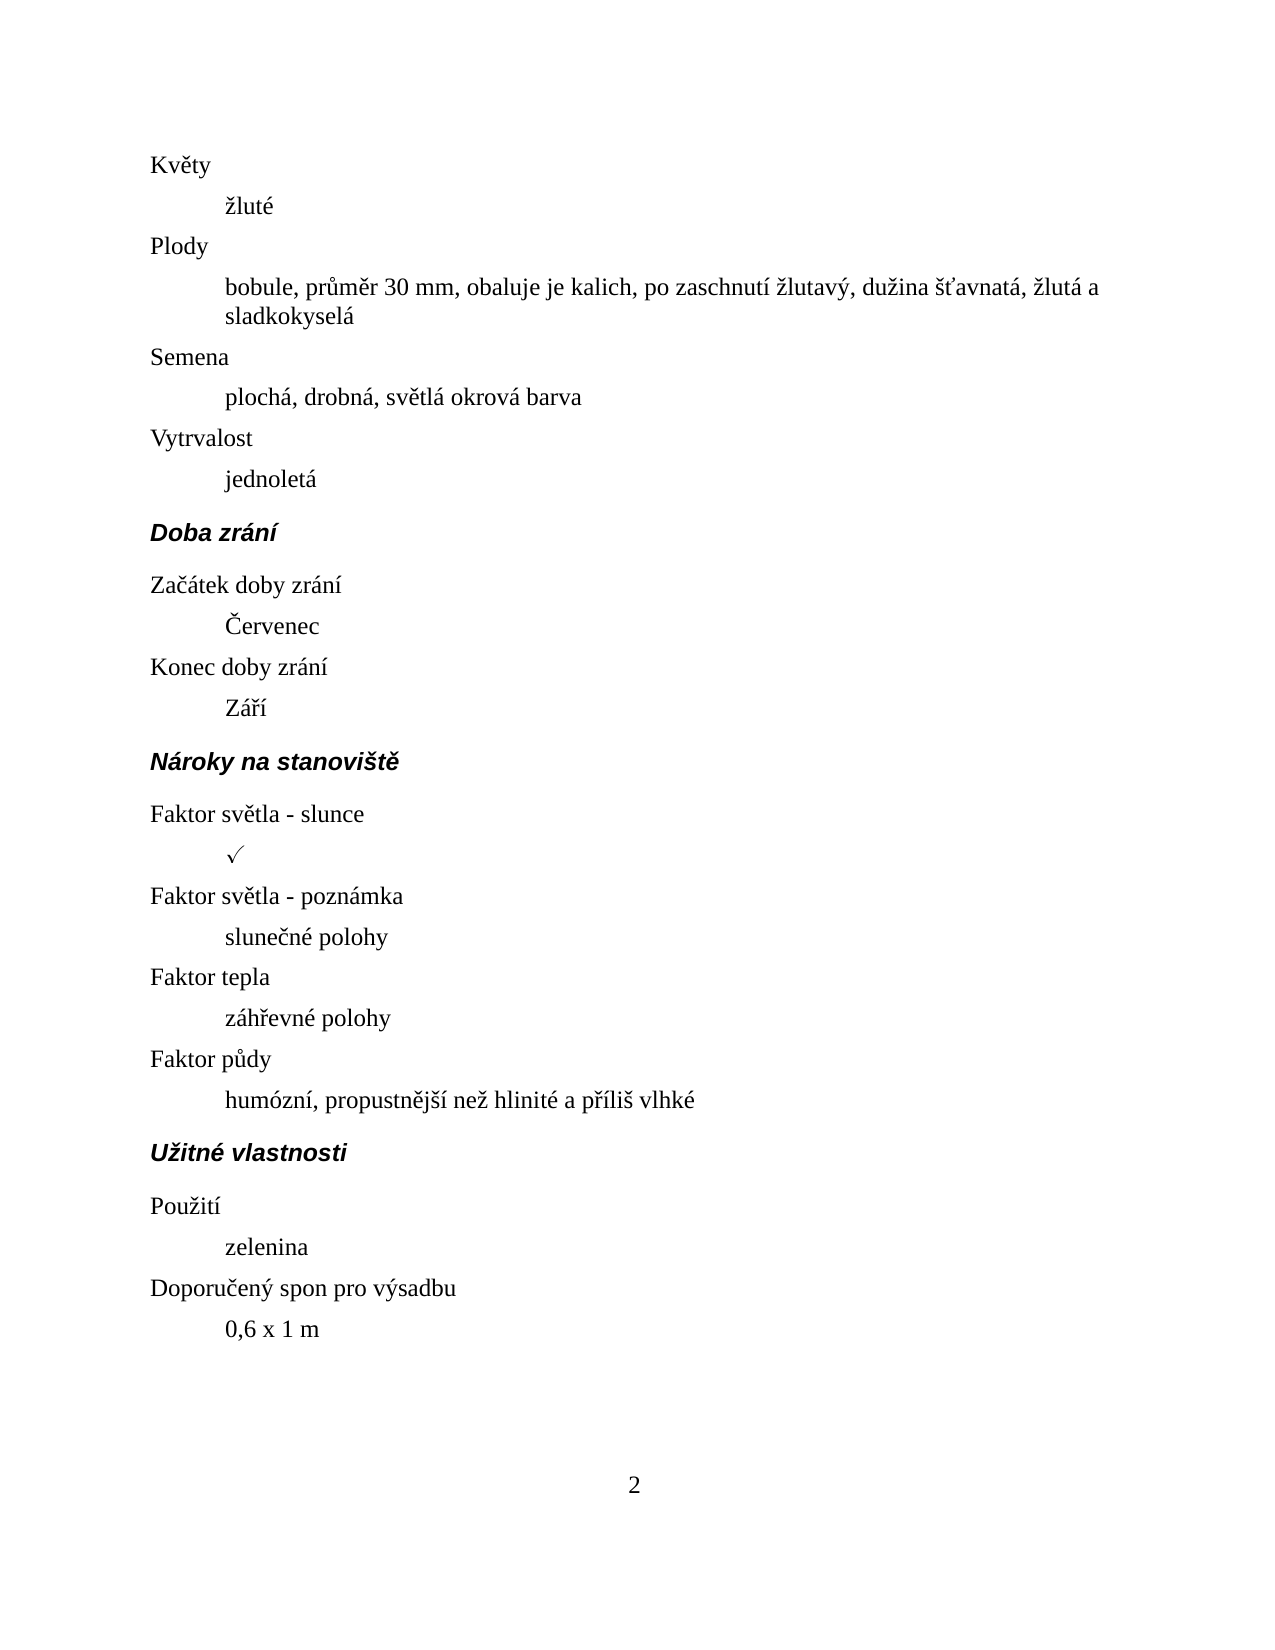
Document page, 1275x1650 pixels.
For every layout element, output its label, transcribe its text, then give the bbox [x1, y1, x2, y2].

text Vytrvalost [150, 423, 1125, 452]
text plochá, drobná, světlá okrová barva [225, 382, 1125, 411]
text Květy [150, 150, 1125, 179]
text Září [225, 693, 1125, 722]
text Semena [150, 342, 1125, 370]
subtitle Doba zrání [150, 518, 1125, 546]
text zelenina [225, 1232, 1125, 1261]
text Začátek doby zrání [150, 571, 1125, 599]
text Červenec [225, 611, 1125, 640]
text Plody [150, 231, 1125, 260]
text jednoletá [225, 464, 1125, 493]
text Faktor půdy [150, 1044, 1125, 1073]
text ✓ [225, 840, 1125, 869]
text humózní, propustnější než hlinité a příliš vlhké [225, 1085, 1125, 1113]
text slunečné polohy [225, 922, 1125, 951]
text Faktor světla - slunce [150, 799, 1125, 828]
subtitle Užitné vlastnosti [150, 1138, 1125, 1167]
text Konec doby zrání [150, 652, 1125, 681]
text žluté [225, 191, 1125, 219]
text Faktor světla - poznámka [150, 881, 1125, 910]
text Doporučený spon pro výsadbu [150, 1273, 1125, 1302]
text Použití [150, 1191, 1125, 1220]
text Faktor tepla [150, 962, 1125, 991]
text 0,6 x 1 m [225, 1314, 1125, 1342]
subtitle Nároky na stanoviště [150, 747, 1125, 775]
text záhřevné polohy [225, 1003, 1125, 1032]
text bobule, průměr 30 mm, obaluje je kalich, po zaschnutí žlutavý, dužina šťavnatá, žlutá a sladkokyselá [225, 272, 1125, 330]
